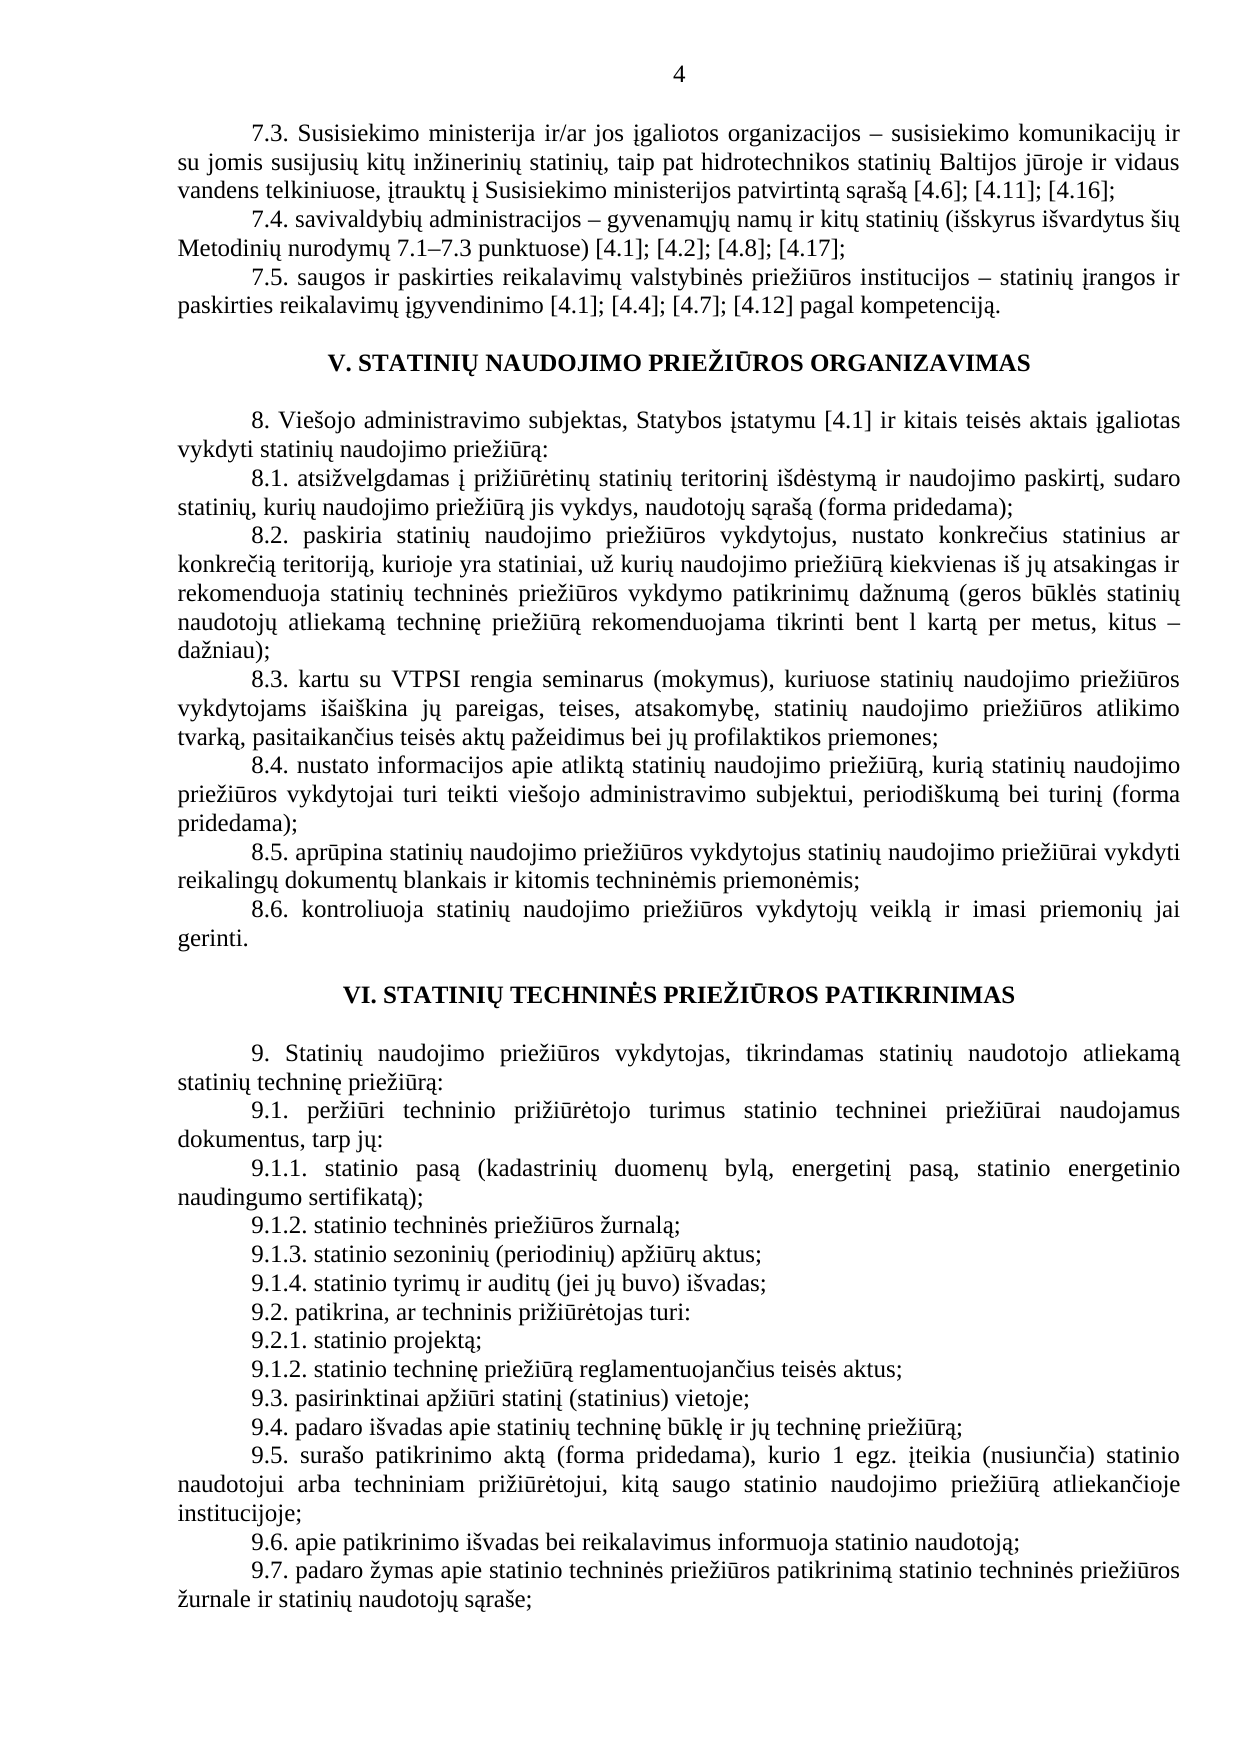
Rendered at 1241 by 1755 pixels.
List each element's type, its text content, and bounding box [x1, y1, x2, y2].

text 9.1.4. statinio tyrimų ir auditų (jei jų buvo) išvadas; [177, 1268, 1181, 1297]
text 9.1.1. statinio pasą (kadastrinių duomenų bylą, energetinį pasą, statinio energetinio naudingumo sertifikatą); [177, 1153, 1181, 1211]
text 9.6. apie patikrinimo išvadas bei reikalavimus informuoja statinio naudotoją; [177, 1527, 1181, 1556]
text 8.1. atsižvelgdamas į prižiūrėtinų statinių teritorinį išdėstymą ir naudojimo paskirtį, sudaro statinių, kurių naudojimo priežiūrą jis vykdys, naudotojų sąrašą (forma pridedama); [177, 463, 1181, 521]
text 9.4. padaro išvadas apie statinių techninę būklę ir jų techninę priežiūrą; [177, 1412, 1181, 1441]
text 7.3. Susisiekimo ministerija ir/ar jos įgaliotos organizacijos – susisiekimo komunikacijų ir su jomis susijusių kitų inžinerinių statinių, taip pat hidrotechnikos statinių Baltijos jūroje ir vidaus vandens telkiniuose, įtrauktų į Susisiekimo ministerijos patvirtintą sąrašą [4.6]; [4.11]; [4.16]; [177, 118, 1181, 204]
text 9. Statinių naudojimo priežiūros vykdytojas, tikrindamas statinių naudotojo atliekamą statinių techninę priežiūrą: [177, 1038, 1181, 1096]
text 9.1. peržiūri techninio prižiūrėtojo turimus statinio techninei priežiūrai naudojamus dokumentus, tarp jų: [177, 1096, 1181, 1153]
text 8.4. nustato informacijos apie atliktą statinių naudojimo priežiūrą, kurią statinių naudojimo priežiūros vykdytojai turi teikti viešojo administravimo subjektui, periodiškumą bei turinį (forma pridedama); [177, 751, 1181, 837]
text 8.2. paskiria statinių naudojimo priežiūros vykdytojus, nustato konkrečius statinius ar konkrečią teritoriją, kurioje yra statiniai, už kurių naudojimo priežiūrą kiekvienas iš jų atsakingas ir rekomenduoja statinių techninės priežiūros vykdymo patikrinimų dažnumą (geros būklės statinių naudotojų atliekamą techninę priežiūrą rekomenduojama tikrinti bent l kartą per metus, kitus – dažniau); [177, 521, 1181, 664]
text 9.5. surašo patikrinimo aktą (forma pridedama), kurio 1 egz. įteikia (nusiunčia) statinio naudotojui arba techniniam prižiūrėtojui, kitą saugo statinio naudojimo priežiūrą atliekančioje institucijoje; [177, 1441, 1181, 1527]
text 9.1.3. statinio sezoninių (periodinių) apžiūrų aktus; [177, 1239, 1181, 1268]
text 7.5. saugos ir paskirties reikalavimų valstybinės priežiūros institucijos – statinių įrangos ir paskirties reikalavimų įgyvendinimo [4.1]; [4.4]; [4.7]; [4.12] pagal kompetenciją. [177, 262, 1181, 319]
text V. STATINIŲ NAUDOJIMO PRIEŽIŪROS ORGANIZAVIMAS [177, 348, 1181, 377]
text VI. STATINIŲ TECHNINĖS PRIEŽIŪROS PATIKRINIMAS [177, 981, 1181, 1009]
text 9.2. patikrina, ar techninis prižiūrėtojas turi: [177, 1297, 1181, 1326]
text 8.6. kontroliuoja statinių naudojimo priežiūros vykdytojų veiklą ir imasi priemonių jai gerinti. [177, 894, 1181, 952]
text 8. Viešojo administravimo subjektas, Statybos įstatymu [4.1] ir kitais teisės aktais įgaliotas vykdyti statinių naudojimo priežiūrą: [177, 406, 1181, 463]
text 7.4. savivaldybių administracijos – gyvenamųjų namų ir kitų statinių (išskyrus išvardytus šių Metodinių nurodymų 7.1–7.3 punktuose) [4.1]; [4.2]; [4.8]; [4.17]; [177, 204, 1181, 262]
text 9.1.2. statinio techninės priežiūros žurnalą; [177, 1211, 1181, 1239]
text 8.3. kartu su VTPSI rengia seminarus (mokymus), kuriuose statinių naudojimo priežiūros vykdytojams išaiškina jų pareigas, teises, atsakomybę, statinių naudojimo priežiūros atlikimo tvarką, pasitaikančius teisės aktų pažeidimus bei jų profilaktikos priemones; [177, 664, 1181, 751]
text 8.5. aprūpina statinių naudojimo priežiūros vykdytojus statinių naudojimo priežiūrai vykdyti reikalingų dokumentų blankais ir kitomis techninėmis priemonėmis; [177, 837, 1181, 894]
text 9.7. padaro žymas apie statinio techninės priežiūros patikrinimą statinio techninės priežiūros žurnale ir statinių naudotojų sąraše; [177, 1556, 1181, 1613]
text 9.1.2. statinio techninę priežiūrą reglamentuojančius teisės aktus; [177, 1354, 1181, 1383]
text 9.3. pasirinktinai apžiūri statinį (statinius) vietoje; [177, 1383, 1181, 1412]
text 9.2.1. statinio projektą; [177, 1326, 1181, 1354]
